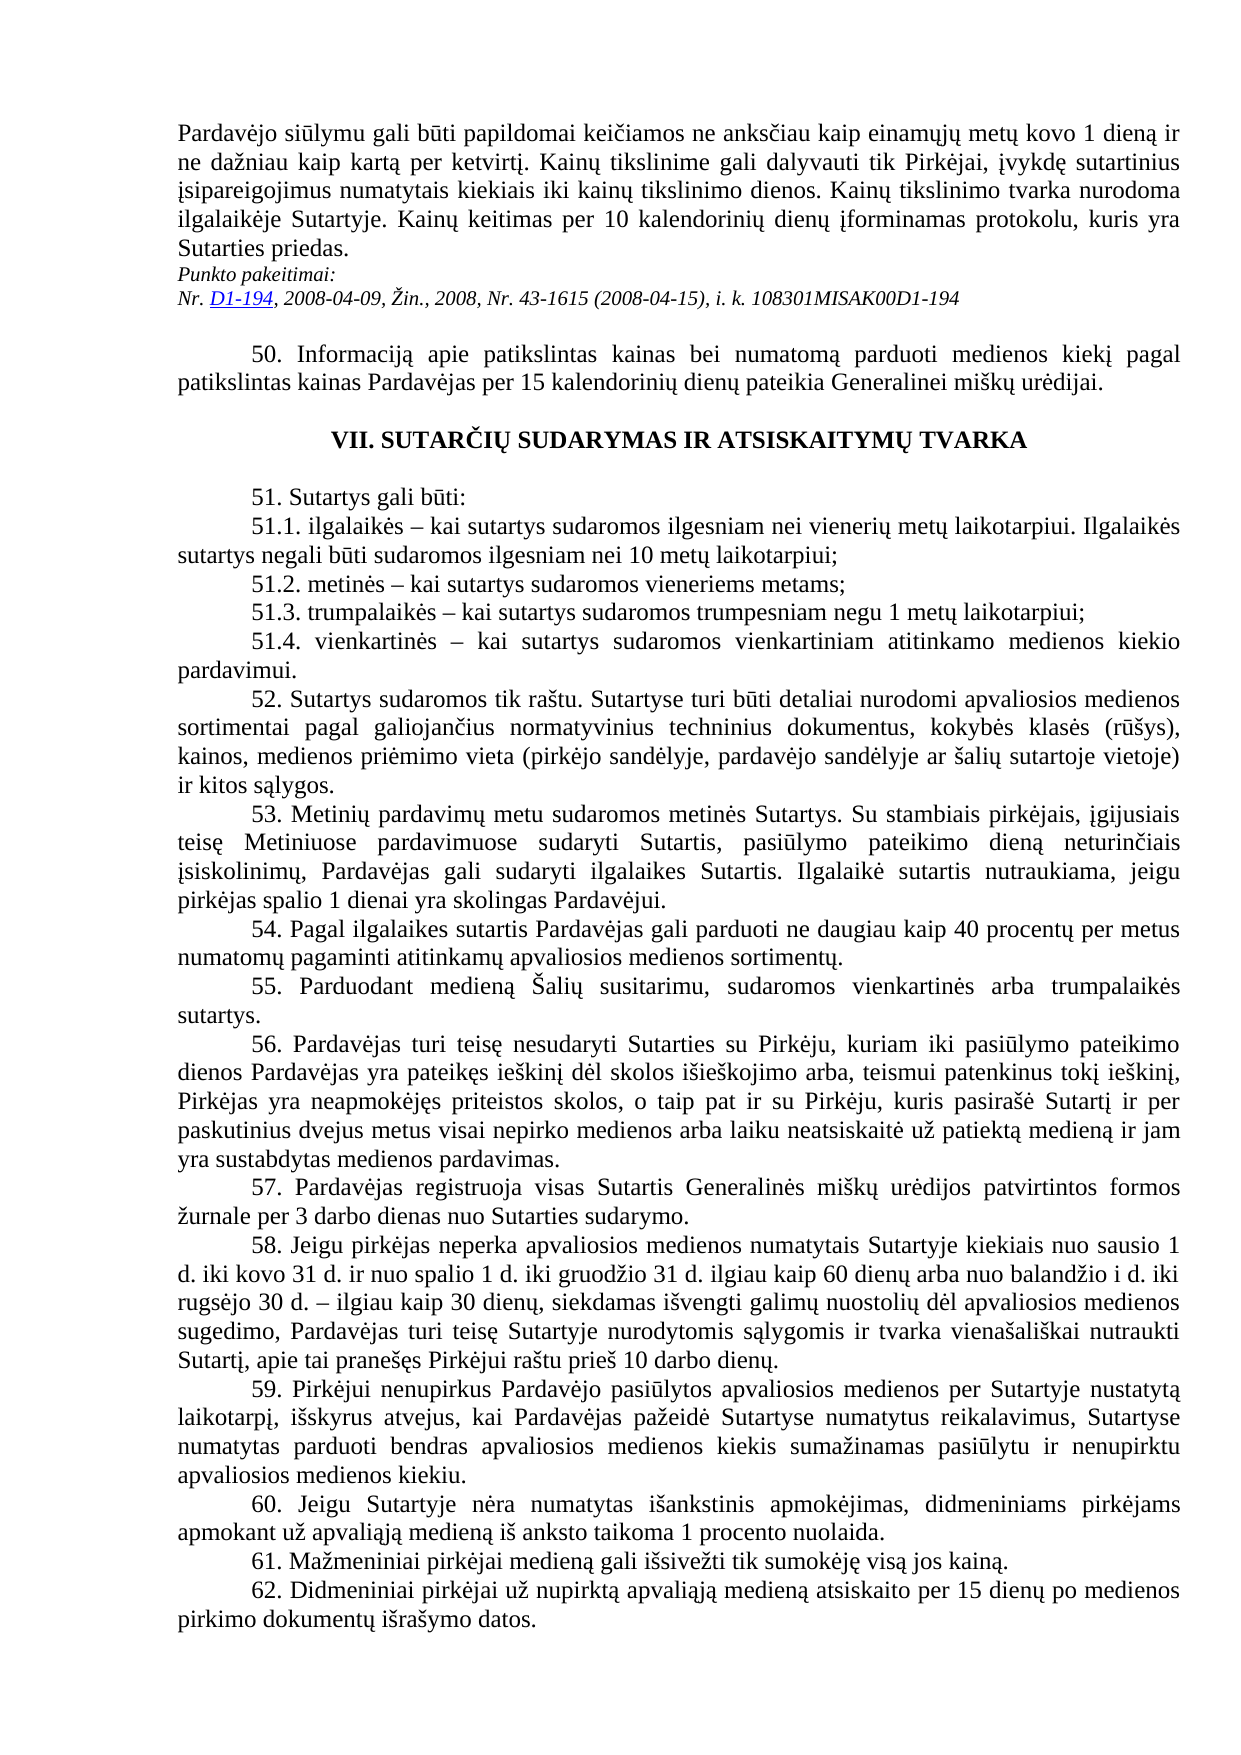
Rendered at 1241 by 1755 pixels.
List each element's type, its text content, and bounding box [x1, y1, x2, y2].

text 51.4. vienkartinės – kai sutartys sudaromos vienkartiniam atitinkamo medienos kiekio pardavimui. [177, 626, 1181, 684]
text 62. Didmeniniai pirkėjai už nupirktą apvaliąją medieną atsiskaito per 15 dienų po medienos pirkimo dokumentų išrašymo datos. [177, 1575, 1181, 1632]
text 50. Informaciją apie patikslintas kainas bei numatomą parduoti medienos kiekį pagal patikslintas kainas Pardavėjas per 15 kalendorinių dienų pateikia Generalinei miškų urėdijai. [177, 339, 1181, 396]
text 51.2. metinės – kai sutartys sudaromos vieneriems metams; [177, 569, 1181, 597]
text 51.1. ilgalaikės – kai sutartys sudaromos ilgesniam nei vienerių metų laikotarpiui. Ilgalaikės sutartys negali būti sudaromos ilgesniam nei 10 metų laikotarpiui; [177, 511, 1181, 569]
text VII. SUTARČIŲ SUDARYMAS IR ATSISKAITYMŲ TVARKA [177, 425, 1181, 454]
text 55. Parduodant medieną Šalių susitarimu, sudaromos vienkartinės arba trumpalaikės sutartys. [177, 971, 1181, 1029]
text 56. Pardavėjas turi teisę nesudaryti Sutarties su Pirkėju, kuriam iki pasiūlymo pateikimo dienos Pardavėjas yra pateikęs ieškinį dėl skolos išieškojimo arba, teismui patenkinus tokį ieškinį, Pirkėjas yra neapmokėjęs priteistos skolos, o taip pat ir su Pirkėju, kuris pasirašė Sutartį ir per paskutinius dvejus metus visai nepirko medienos arba laiku neatsiskaitė už patiektą medieną ir jam yra sustabdytas medienos pardavimas. [177, 1029, 1181, 1172]
text Nr. D1-194, 2008-04-09, Žin., 2008, Nr. 43-1615 (2008-04-15), i. k. 108301MISAK00D1-194 [177, 286, 1181, 310]
text 59. Pirkėjui nenupirkus Pardavėjo pasiūlytos apvaliosios medienos per Sutartyje nustatytą laikotarpį, išskyrus atvejus, kai Pardavėjas pažeidė Sutartyse numatytus reikalavimus, Sutartyse numatytas parduoti bendras apvaliosios medienos kiekis sumažinamas pasiūlytu ir nenupirktu apvaliosios medienos kiekiu. [177, 1374, 1181, 1489]
text 51.3. trumpalaikės – kai sutartys sudaromos trumpesniam negu 1 metų laikotarpiui; [177, 597, 1181, 626]
text Pardavėjo siūlymu gali būti papildomai keičiamos ne anksčiau kaip einamųjų metų kovo 1 dieną ir ne dažniau kaip kartą per ketvirtį. Kainų tikslinime gali dalyvauti tik Pirkėjai, įvykdę sutartinius įsipareigojimus numatytais kiekiais iki kainų tikslinimo dienos. Kainų tikslinimo tvarka nurodoma ilgalaikėje Sutartyje. Kainų keitimas per 10 kalendorinių dienų įforminamas protokolu, kuris yra Sutarties priedas. [177, 118, 1181, 262]
text 58. Jeigu pirkėjas neperka apvaliosios medienos numatytais Sutartyje kiekiais nuo sausio 1 d. iki kovo 31 d. ir nuo spalio 1 d. iki gruodžio 31 d. ilgiau kaip 60 dienų arba nuo balandžio i d. iki rugsėjo 30 d. – ilgiau kaip 30 dienų, siekdamas išvengti galimų nuostolių dėl apvaliosios medienos sugedimo, Pardavėjas turi teisę Sutartyje nurodytomis sąlygomis ir tvarka vienašališkai nutraukti Sutartį, apie tai pranešęs Pirkėjui raštu prieš 10 darbo dienų. [177, 1230, 1181, 1374]
text 54. Pagal ilgalaikes sutartis Pardavėjas gali parduoti ne daugiau kaip 40 procentų per metus numatomų pagaminti atitinkamų apvaliosios medienos sortimentų. [177, 914, 1181, 971]
text Punkto pakeitimai: [177, 262, 1181, 286]
text 60. Jeigu Sutartyje nėra numatytas išankstinis apmokėjimas, didmeniniams pirkėjams apmokant už apvaliąją medieną iš anksto taikoma 1 procento nuolaida. [177, 1489, 1181, 1546]
text 57. Pardavėjas registruoja visas Sutartis Generalinės miškų urėdijos patvirtintos formos žurnale per 3 darbo dienas nuo Sutarties sudarymo. [177, 1172, 1181, 1230]
text 52. Sutartys sudaromos tik raštu. Sutartyse turi būti detaliai nurodomi apvaliosios medienos sortimentai pagal galiojančius normatyvinius techninius dokumentus, kokybės klasės (rūšys), kainos, medienos priėmimo vieta (pirkėjo sandėlyje, pardavėjo sandėlyje ar šalių sutartoje vietoje) ir kitos sąlygos. [177, 684, 1181, 799]
text 53. Metinių pardavimų metu sudaromos metinės Sutartys. Su stambiais pirkėjais, įgijusiais teisę Metiniuose pardavimuose sudaryti Sutartis, pasiūlymo pateikimo dieną neturinčiais įsiskolinimų, Pardavėjas gali sudaryti ilgalaikes Sutartis. Ilgalaikė sutartis nutraukiama, jeigu pirkėjas spalio 1 dienai yra skolingas Pardavėjui. [177, 799, 1181, 914]
text 61. Mažmeniniai pirkėjai medieną gali išsivežti tik sumokėję visą jos kainą. [177, 1546, 1181, 1575]
text 51. Sutartys gali būti: [177, 482, 1181, 511]
